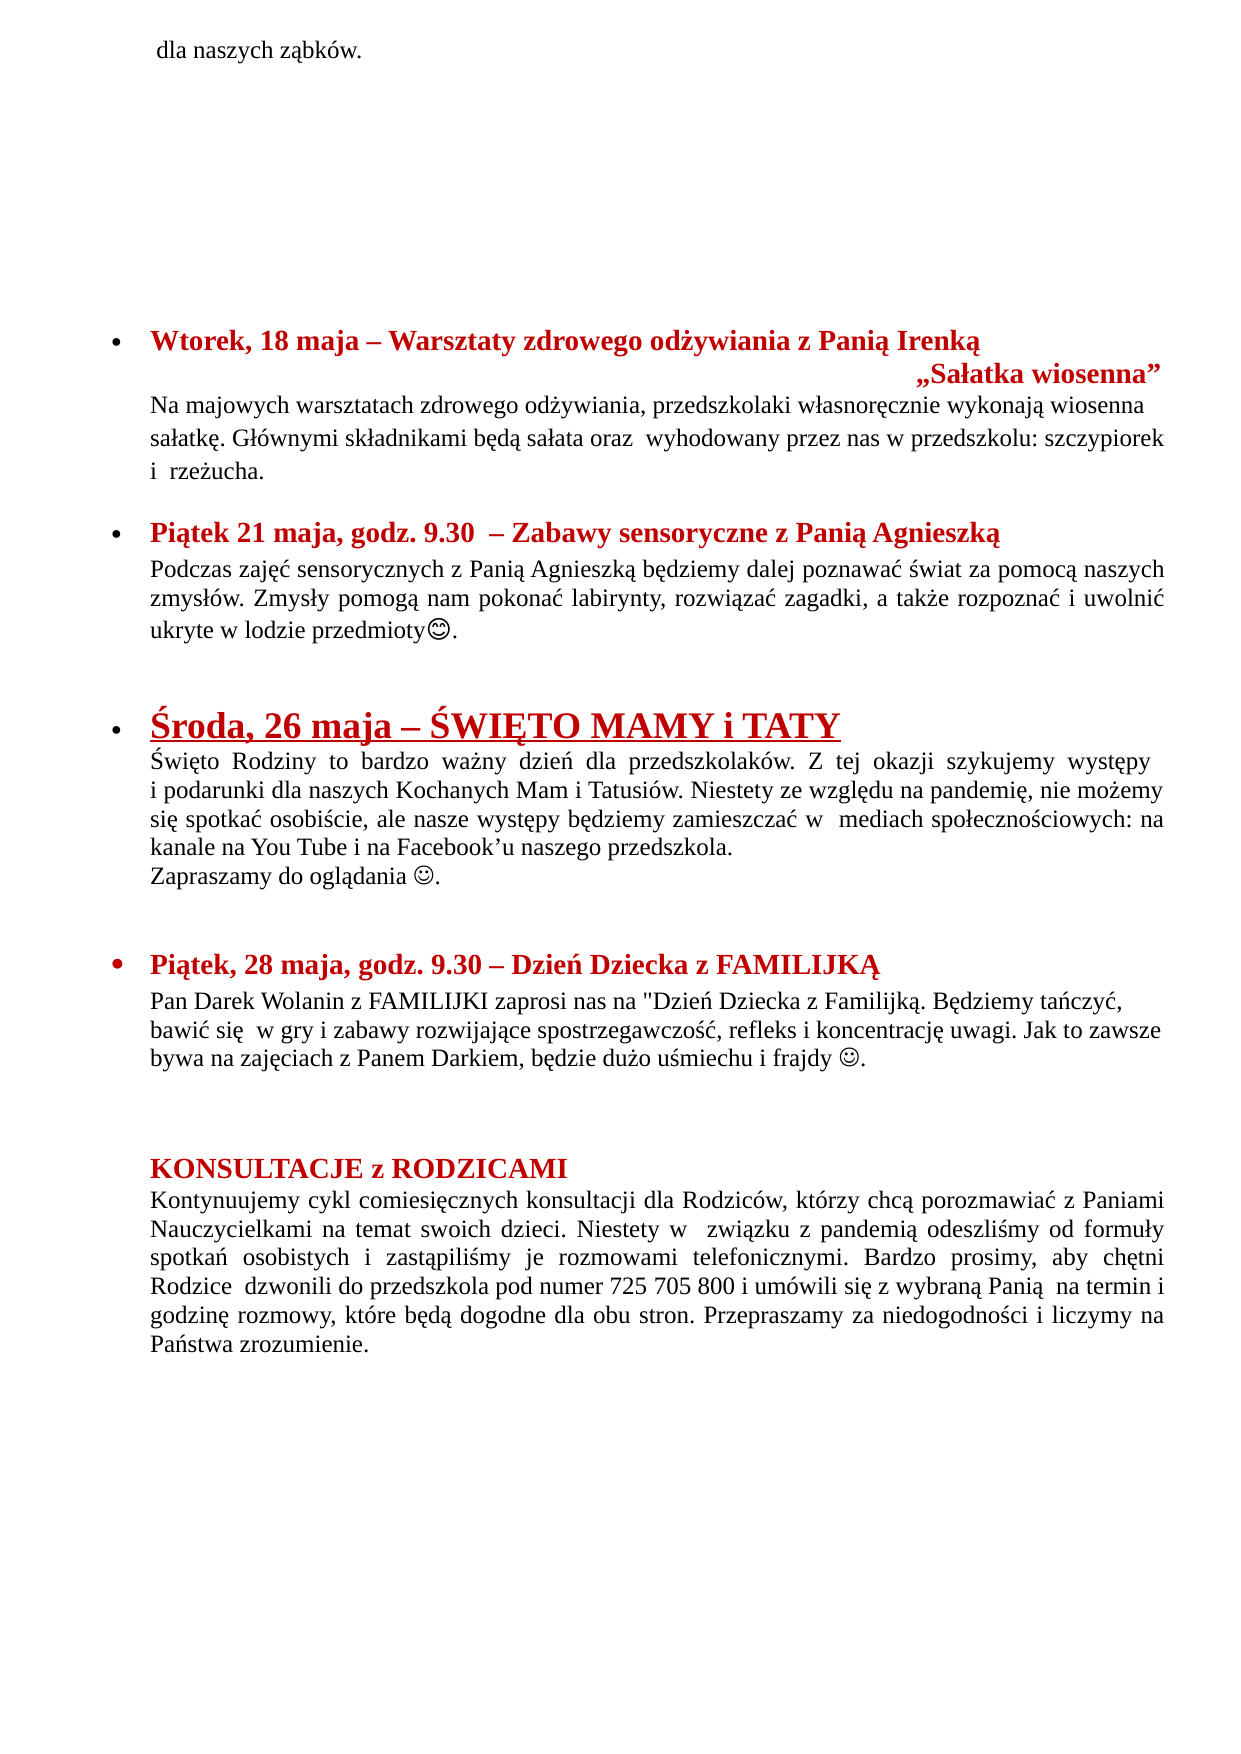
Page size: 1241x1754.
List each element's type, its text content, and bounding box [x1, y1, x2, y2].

list Piątek, 28 maja, godz. 9.30 – Dzień Dziecka z FAMILIJKĄ [112, 947, 1165, 981]
text Podczas zajęć sensorycznych z Panią Agnieszką będziemy dalej poznawać świat za pomocą naszych zmysłów. Zmysły pomogą nam pokonać labirynty, rozwiązać zagadki, a także rozpoznać i uwolnić ukryte w lodzie przedmioty😊. [150, 554, 1165, 646]
list Piątek 21 maja, godz. 9.30 – Zabawy sensoryczne z Panią Agnieszką [112, 515, 1165, 549]
list Środa, 26 maja – ŚWIĘTO MAMY i TATY [112, 703, 1165, 746]
list Zapraszamy do oglądania . [150, 861, 1165, 890]
list Pan Darek Wolanin z FAMILIJKI zaprosi nas na "Dzień Dziecka z Familijką. Będziemy tańczyć, bawić się w gry i zabawy rozwijające spostrzegawczość, refleks i koncentrację uwagi. Jak to zawsze bywa na zajęciach z Panem Darkiem, będzie dużo uśmiechu i frajdy . [150, 986, 1165, 1072]
text dla naszych ząbków. [75, 35, 1165, 64]
list Kontynuujemy cykl comiesięcznych konsultacji dla Rodziców, którzy chcą porozmawiać z Paniami Nauczycielkami na temat swoich dzieci. Niestety w związku z pandemią odeszliśmy od formuły spotkań osobistych i zastąpiliśmy je rozmowami telefonicznymi. Bardzo prosimy, aby chętni Rodzice dzwonili do przedszkola pod numer 725 705 800 i umówili się z wybraną Panią na termin i godzinę rozmowy, które będą dogodne dla obu stron. Przepraszamy za niedogodności i liczymy na Państwa zrozumienie. [150, 1185, 1165, 1357]
list KONSULTACJE z RODZICAMI [150, 1151, 1165, 1185]
list Wtorek, 18 maja – Warsztaty zdrowego odżywiania z Panią Irenką „Sałatka wiosenna” [112, 323, 1165, 390]
list Święto Rodziny to bardzo ważny dzień dla przedszkolaków. Z tej okazji szykujemy występy i podarunki dla naszych Kochanych Mam i Tatusiów. Niestety ze względu na pandemię, nie możemy się spotkać osobiście, ale nasze występy będziemy zamieszczać w mediach społecznościowych: na kanale na You Tube i na Facebook’u naszego przedszkola. [150, 746, 1165, 861]
list Na majowych warsztatach zdrowego odżywiania, przedszkolaki własnoręcznie wykonają wiosenna sałatkę. Głównymi składnikami będą sałata oraz wyhodowany przez nas w przedszkolu: szczypiorek i rzeżucha. [150, 390, 1165, 485]
